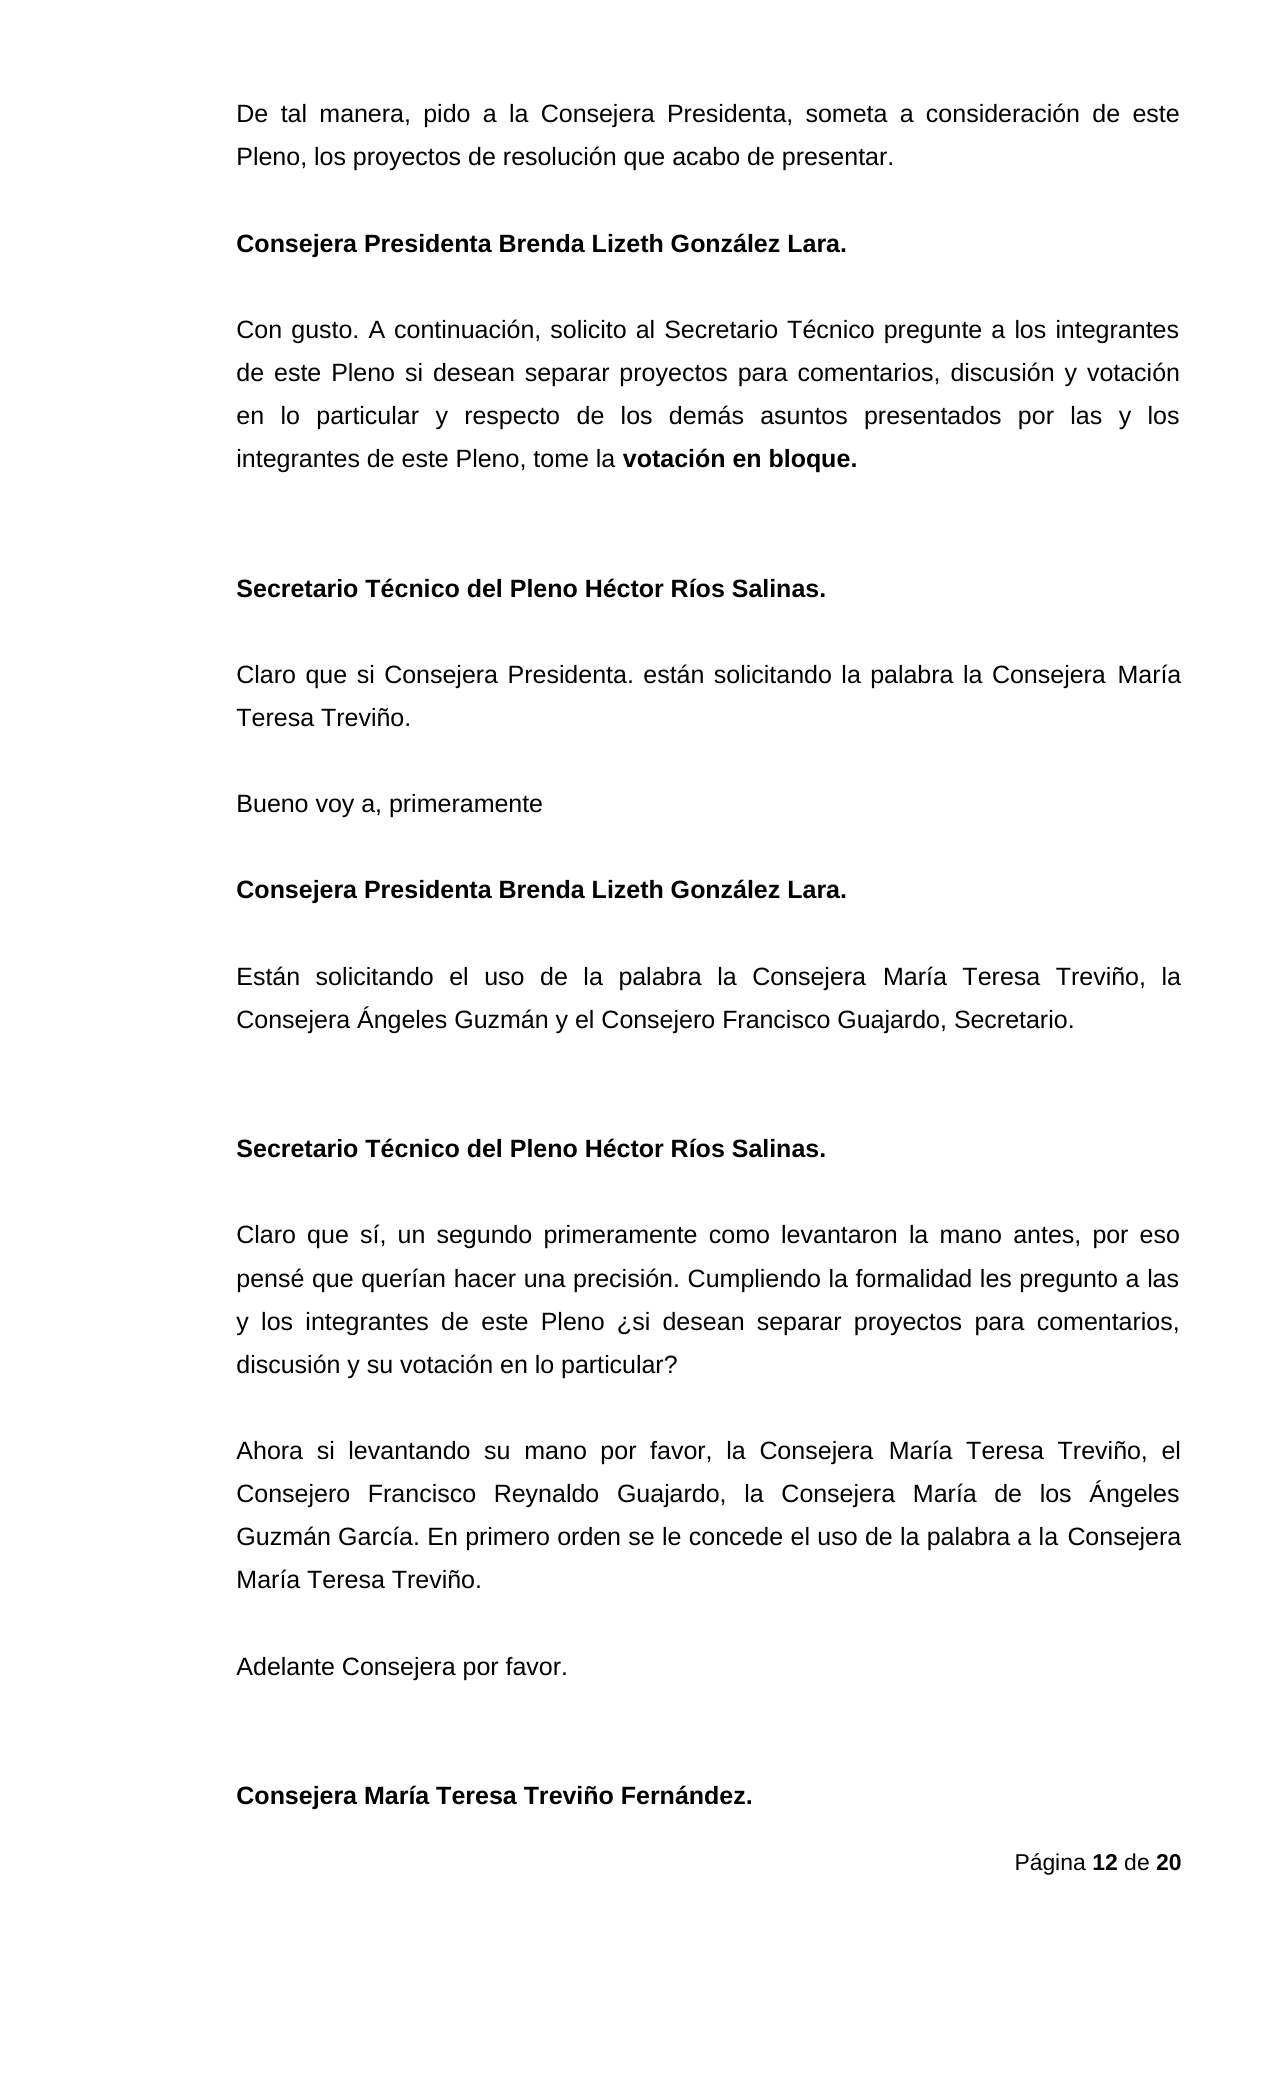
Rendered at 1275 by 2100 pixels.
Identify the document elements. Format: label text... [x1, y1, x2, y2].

text Consejera Presidenta Brenda Lizeth González Lara. [236, 229, 1181, 257]
text De tal manera, pido a la Consejera Presidenta, someta a consideración de este Pleno, los proyectos de resolución que acabo de presentar. [236, 99, 1181, 171]
text Secretario Técnico del Pleno Héctor Ríos Salinas. [236, 574, 1181, 602]
text Adelante Consejera por favor. [236, 1652, 1181, 1681]
text Claro que si Consejera Presidenta. están solicitando la palabra la Consejera María Teresa Treviño. [236, 660, 1181, 732]
text Claro que sí, un segundo primeramente como levantaron la mano antes, por eso pensé que querían hacer una precisión. Cumpliendo la formalidad les pregunto a las y los integrantes de este Pleno ¿si desean separar proyectos para comentarios, discusión y su votación en lo particular? [236, 1221, 1181, 1379]
text Consejera María Teresa Treviño Fernández. [236, 1781, 1181, 1810]
text Con gusto. A continuación, solicito al Secretario Técnico pregunte a los integrantes de este Pleno si desean separar proyectos para comentarios, discusión y votación en lo particular y respecto de los demás asuntos presentados por las y los integrantes de este Pleno, tome la votación en bloque. [236, 315, 1181, 473]
text Consejera Presidenta Brenda Lizeth González Lara. [236, 876, 1181, 904]
text Bueno voy a, primeramente [236, 789, 1181, 818]
text Secretario Técnico del Pleno Héctor Ríos Salinas. [236, 1134, 1181, 1163]
text Están solicitando el uso de la palabra la Consejera María Teresa Treviño, la Consejera Ángeles Guzmán y el Consejero Francisco Guajardo, Secretario. [236, 962, 1181, 1034]
text Ahora si levantando su mano por favor, la Consejera María Teresa Treviño, el Consejero Francisco Reynaldo Guajardo, la Consejera María de los Ángeles Guzmán García. En primero orden se le concede el uso de la palabra a la Consejera María Teresa Treviño. [236, 1436, 1181, 1594]
